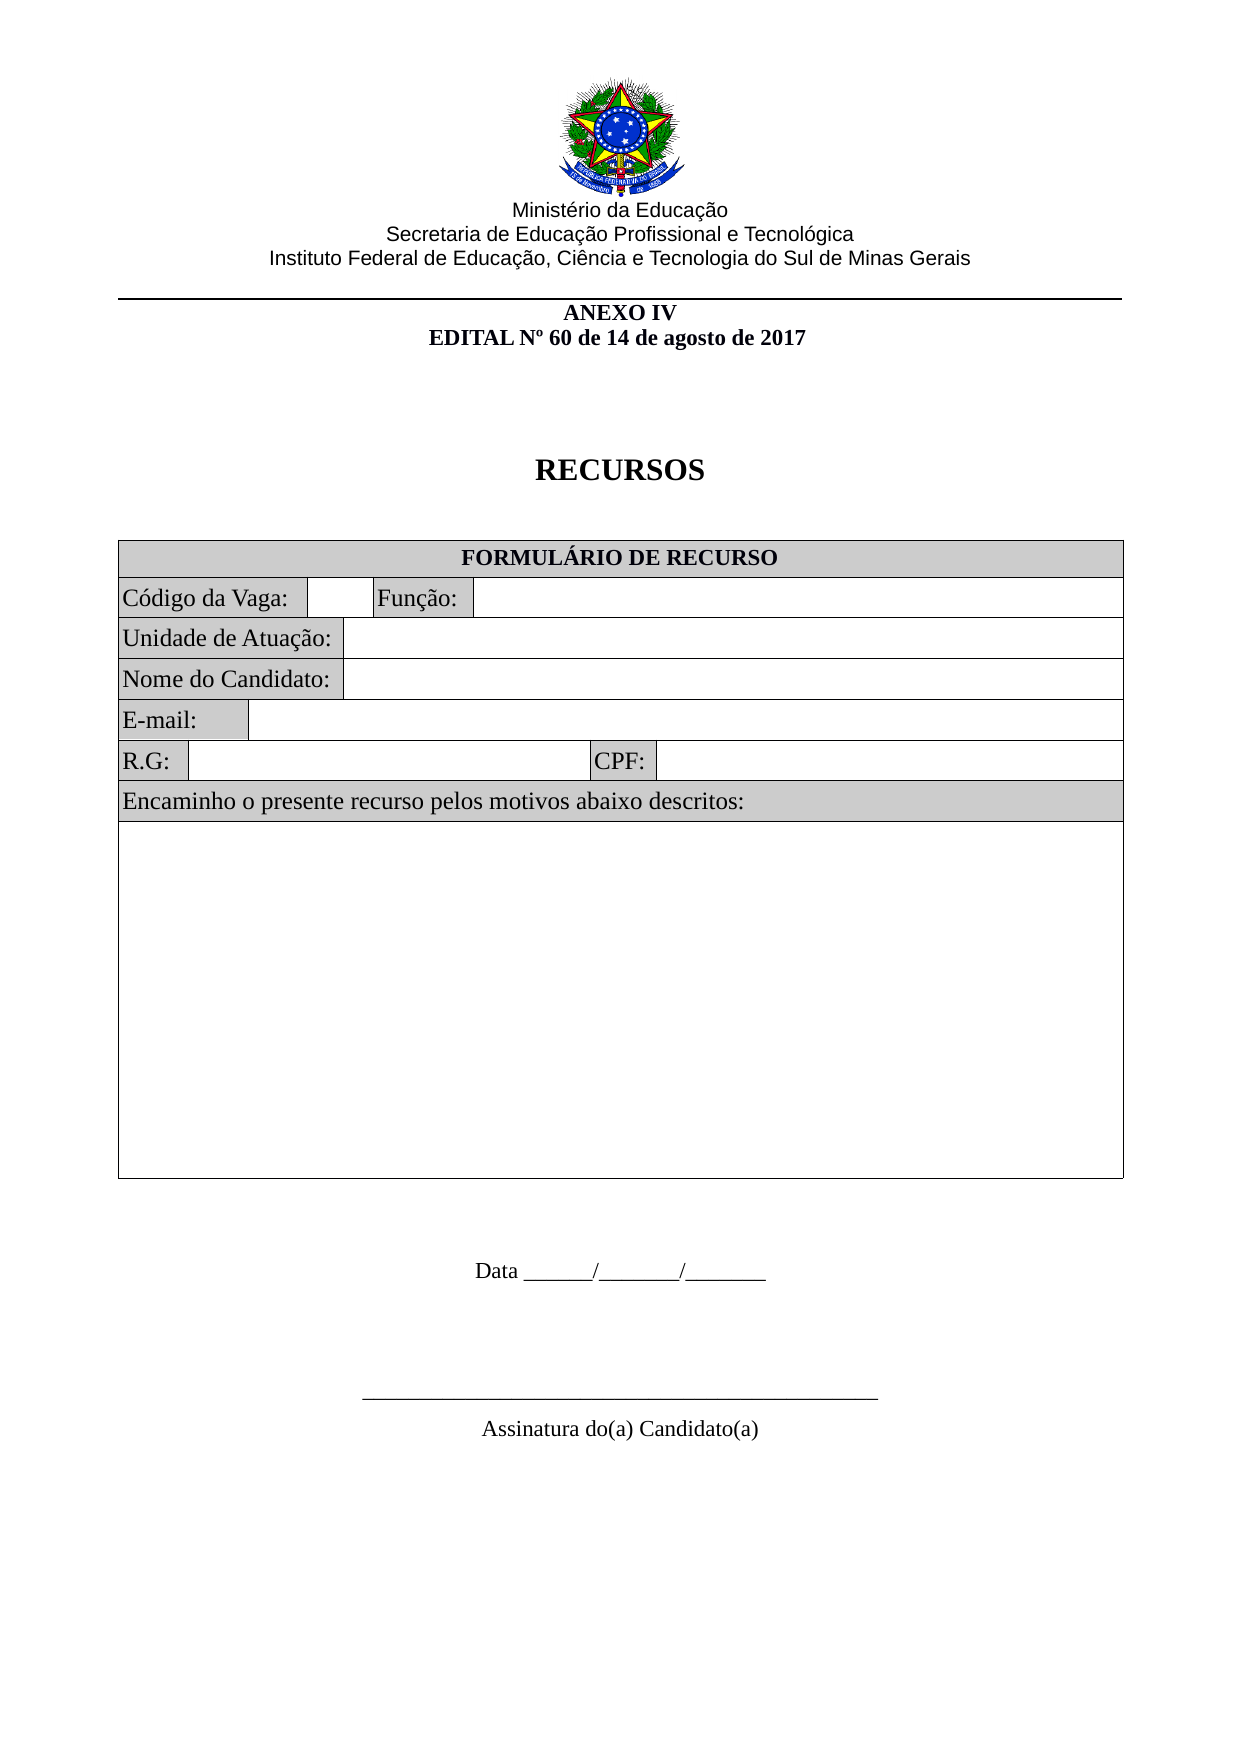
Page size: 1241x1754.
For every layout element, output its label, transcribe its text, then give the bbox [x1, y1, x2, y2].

table_cell Encaminho o presente recurso pelos motivos abaixo descritos: [119, 781, 1123, 821]
table_cell CPF: [591, 741, 656, 780]
table_cell [308, 578, 373, 617]
text Assinatura do(a) Candidato(a) [118, 1415, 1122, 1442]
text RECURSOS [118, 451, 1122, 487]
table_cell [119, 822, 1123, 1178]
table_cell [249, 700, 1123, 739]
text ANEXO IV [118, 300, 1122, 325]
text EDITAL Nº 60 de 14 de agosto de 2017 [118, 325, 1122, 350]
table_cell Código da Vaga: [119, 578, 307, 617]
table_cell Função: [374, 578, 473, 617]
picture [552, 75, 688, 199]
table_cell [344, 618, 1123, 658]
table_cell Unidade de Atuação: [119, 618, 343, 658]
text Data ______/_______/_______ [118, 1257, 1122, 1284]
table_cell R.G: [119, 741, 188, 780]
table_cell E-mail: [119, 700, 248, 739]
table_cell [189, 741, 590, 780]
table_cell Nome do Candidato: [119, 659, 343, 699]
table_cell [657, 741, 1123, 780]
table_cell [474, 578, 1123, 617]
table_header FORMULÁRIO DE RECURSO [119, 541, 1123, 577]
text _____________________________________________ [118, 1376, 1122, 1402]
table_cell [344, 659, 1123, 699]
